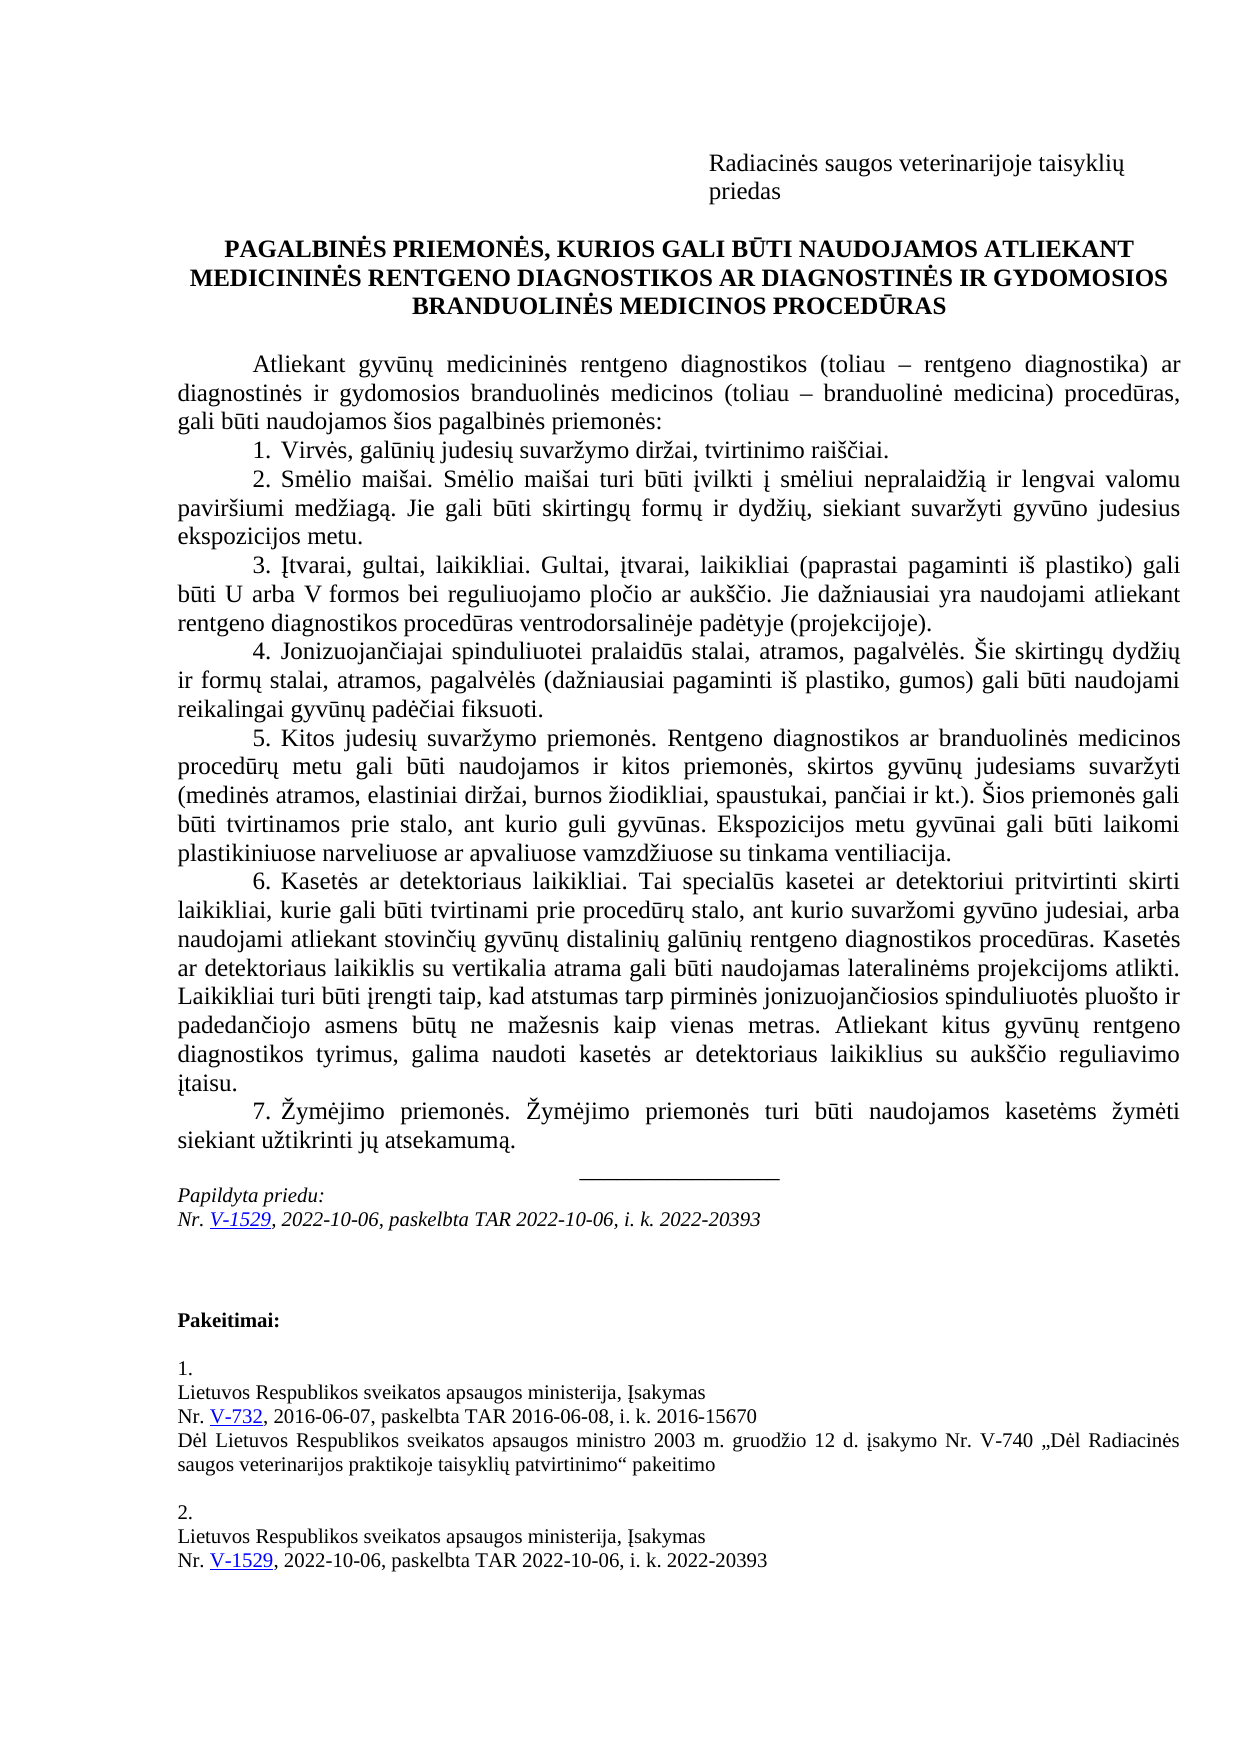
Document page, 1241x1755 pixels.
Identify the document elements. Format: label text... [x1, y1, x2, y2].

text Papildyta priedu: [177, 1183, 1181, 1207]
text Radiacinės saugos veterinarijoje taisyklių [709, 148, 1182, 176]
text 2. [177, 1500, 1181, 1524]
text Dėl Lietuvos Respublikos sveikatos apsaugos ministro 2003 m. gruodžio 12 d. įsakymo Nr. V-740 „Dėl Radiacinės saugos veterinarijos praktikoje taisyklių patvirtinimo“ pakeitimo [177, 1428, 1181, 1476]
text 1. [177, 1356, 1181, 1380]
text 1. Virvės, galūnių judesių suvaržymo diržai, tvirtinimo raiščiai. [177, 435, 1181, 464]
text Atliekant gyvūnų medicininės rentgeno diagnostikos (toliau – rentgeno diagnostika) ar diagnostinės ir gydomosios branduolinės medicinos (toliau – branduolinė medicina) procedūras, gali būti naudojamos šios pagalbinės priemonės: [177, 349, 1181, 435]
text 4. Jonizuojančiajai spinduliuotei pralaidūs stalai, atramos, pagalvėlės. Šie skirtingų dydžių ir formų stalai, atramos, pagalvėlės (dažniausiai pagaminti iš plastiko, gumos) gali būti naudojami reikalingai gyvūnų padėčiai fiksuoti. [177, 636, 1181, 723]
text ________________ [177, 1154, 1181, 1183]
text Lietuvos Respublikos sveikatos apsaugos ministerija, Įsakymas [177, 1524, 1181, 1548]
text Pakeitimai: [177, 1308, 1181, 1332]
text 6. Kasetės ar detektoriaus laikikliai. Tai specialūs kasetei ar detektoriui pritvirtinti skirti laikikliai, kurie gali būti tvirtinami prie procedūrų stalo, ant kurio suvaržomi gyvūno judesiai, arba naudojami atliekant stovinčių gyvūnų distalinių galūnių rentgeno diagnostikos procedūras. Kasetės ar detektoriaus laikiklis su vertikalia atrama gali būti naudojamas lateralinėms projekcijoms atlikti. Laikikliai turi būti įrengti taip, kad atstumas tarp pirminės jonizuojančiosios spinduliuotės pluošto ir padedančiojo asmens būtų ne mažesnis kaip vienas metras. Atliekant kitus gyvūnų rentgeno diagnostikos tyrimus, galima naudoti kasetės ar detektoriaus laikiklius su aukščio reguliavimo įtaisu. [177, 866, 1181, 1096]
text 5. Kitos judesių suvaržymo priemonės. Rentgeno diagnostikos ar branduolinės medicinos procedūrų metu gali būti naudojamos ir kitos priemonės, skirtos gyvūnų judesiams suvaržyti (medinės atramos, elastiniai diržai, burnos žiodikliai, spaustukai, pančiai ir kt.). Šios priemonės gali būti tvirtinamos prie stalo, ant kurio guli gyvūnas. Ekspozicijos metu gyvūnai gali būti laikomi plastikiniuose narveliuose ar apvaliuose vamzdžiuose su tinkama ventiliacija. [177, 723, 1181, 866]
text 7. Žymėjimo priemonės. Žymėjimo priemonės turi būti naudojamos kasetėms žymėti siekiant užtikrinti jų atsekamumą. [177, 1096, 1181, 1154]
text Nr. V-1529, 2022-10-06, paskelbta TAR 2022-10-06, i. k. 2022-20393 [177, 1207, 1181, 1231]
text PAGALBINĖS PRIEMONĖS, KURIOS GALI BŪTI NAUDOJAMOS ATLIEKANT medicininės RENTGENO DIAGNOSTIKOS AR diagnostinės ir gydomosios branduolinės medicinos PROCEDŪRAS [177, 234, 1181, 320]
text 2. Smėlio maišai. Smėlio maišai turi būti įvilkti į smėliui nepralaidžią ir lengvai valomu paviršiumi medžiagą. Jie gali būti skirtingų formų ir dydžių, siekiant suvaržyti gyvūno judesius ekspozicijos metu. [177, 464, 1181, 550]
text priedas [709, 176, 1182, 205]
text Nr. V-732, 2016-06-07, paskelbta TAR 2016-06-08, i. k. 2016-15670 [177, 1404, 1181, 1428]
text Nr. V-1529, 2022-10-06, paskelbta TAR 2022-10-06, i. k. 2022-20393 [177, 1548, 1181, 1572]
text Lietuvos Respublikos sveikatos apsaugos ministerija, Įsakymas [177, 1380, 1181, 1404]
text 3. Įtvarai, gultai, laikikliai. Gultai, įtvarai, laikikliai (paprastai pagaminti iš plastiko) gali būti U arba V formos bei reguliuojamo pločio ar aukščio. Jie dažniausiai yra naudojami atliekant rentgeno diagnostikos procedūras ventrodorsalinėje padėtyje (projekcijoje). [177, 550, 1181, 636]
